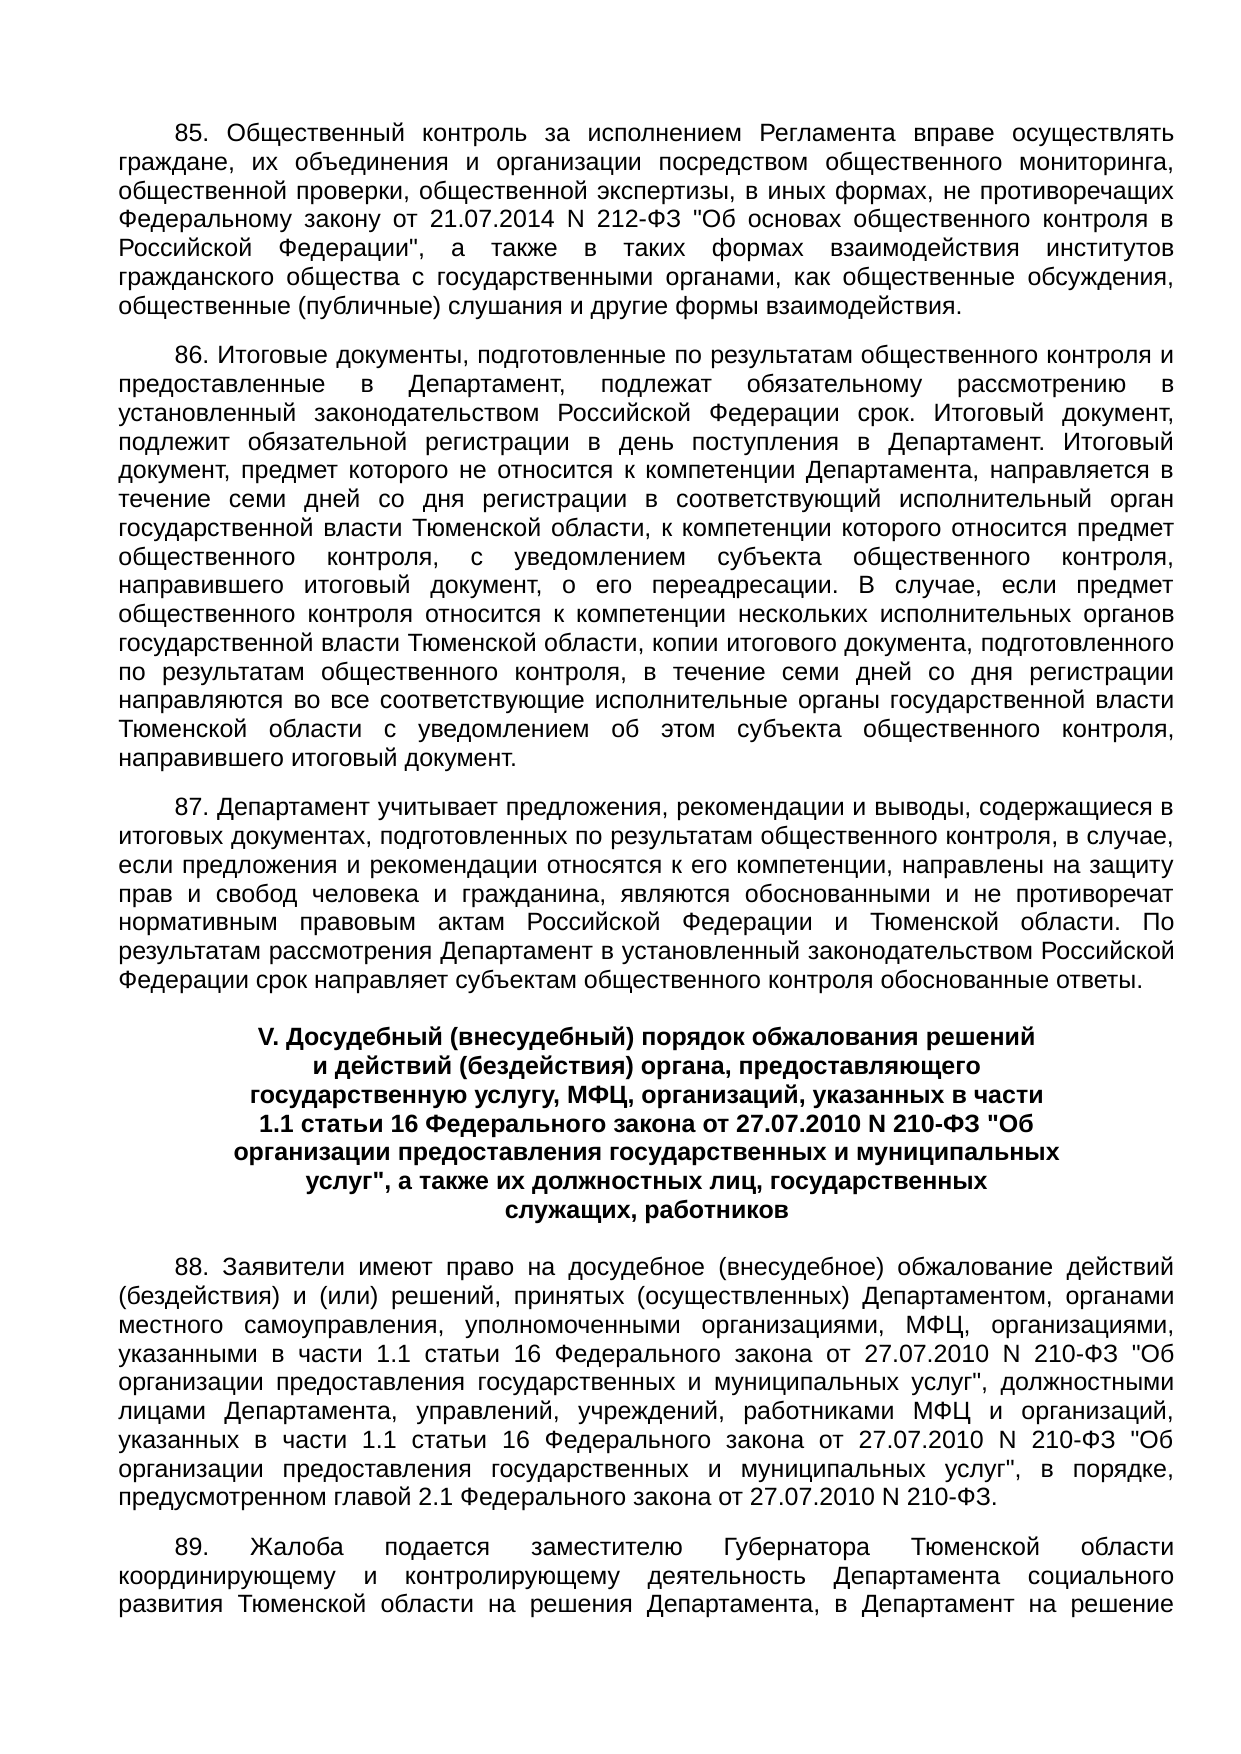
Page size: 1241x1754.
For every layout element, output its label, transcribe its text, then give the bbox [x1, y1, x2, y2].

text 88. Заявители имеют право на досудебное (внесудебное) обжалование действий (бездействия) и (или) решений, принятых (осуществленных) Департаментом, органами местного самоуправления, уполномоченными организациями, МФЦ, организациями, указанными в части 1.1 статьи 16 Федерального закона от 27.07.2010 N 210-ФЗ "Об организации предоставления государственных и муниципальных услуг", должностными лицами Департамента, управлений, учреждений, работниками МФЦ и организаций, указанных в части 1.1 статьи 16 Федерального закона от 27.07.2010 N 210-ФЗ "Об организации предоставления государственных и муниципальных услуг", в порядке, предусмотренном главой 2.1 Федерального закона от 27.07.2010 N 210-ФЗ. [118, 1252, 1175, 1511]
text 86. Итоговые документы, подготовленные по результатам общественного контроля и предоставленные в Департамент, подлежат обязательному рассмотрению в установленный законодательством Российской Федерации срок. Итоговый документ, подлежит обязательной регистрации в день поступления в Департамент. Итоговый документ, предмет которого не относится к компетенции Департамента, направляется в течение семи дней со дня регистрации в соответствующий исполнительный орган государственной власти Тюменской области, к компетенции которого относится предмет общественного контроля, с уведомлением субъекта общественного контроля, направившего итоговый документ, о его переадресации. В случае, если предмет общественного контроля относится к компетенции нескольких исполнительных органов государственной власти Тюменской области, копии итогового документа, подготовленного по результатам общественного контроля, в течение семи дней со дня регистрации направляются во все соответствующие исполнительные органы государственной власти Тюменской области с уведомлением об этом субъекта общественного контроля, направившего итоговый документ. [118, 340, 1175, 771]
text 85. Общественный контроль за исполнением Регламента вправе осуществлять граждане, их объединения и организации посредством общественного мониторинга, общественной проверки, общественной экспертизы, в иных формах, не противоречащих Федеральному закону от 21.07.2014 N 212-ФЗ "Об основах общественного контроля в Российской Федерации", а также в таких формах взаимодействия институтов гражданского общества с государственными органами, как общественные обсуждения, общественные (публичные) слушания и другие формы взаимодействия. [118, 118, 1175, 319]
text организации предоставления государственных и муниципальных [118, 1137, 1175, 1166]
text служащих, работников [118, 1195, 1175, 1223]
text государственную услугу, МФЦ, организаций, указанных в части [118, 1080, 1175, 1108]
text 89. Жалоба подается заместителю Губернатора Тюменской области координирующему и контролирующему деятельность Департамента социального развития Тюменской области на решения Департамента, в Департамент на решение [118, 1532, 1175, 1618]
text услуг", а также их должностных лиц, государственных [118, 1166, 1175, 1195]
text 87. Департамент учитывает предложения, рекомендации и выводы, содержащиеся в итоговых документах, подготовленных по результатам общественного контроля, в случае, если предложения и рекомендации относятся к его компетенции, направлены на защиту прав и свобод человека и гражданина, являются обоснованными и не противоречат нормативным правовым актам Российской Федерации и Тюменской области. По результатам рассмотрения Департамент в установленный законодательством Российской Федерации срок направляет субъектам общественного контроля обоснованные ответы. [118, 792, 1175, 993]
subtitle V. Досудебный (внесудебный) порядок обжалования решений [118, 1022, 1175, 1051]
text 1.1 статьи 16 Федерального закона от 27.07.2010 N 210-ФЗ "Об [118, 1108, 1175, 1137]
text и действий (бездействия) органа, предоставляющего [118, 1051, 1175, 1080]
